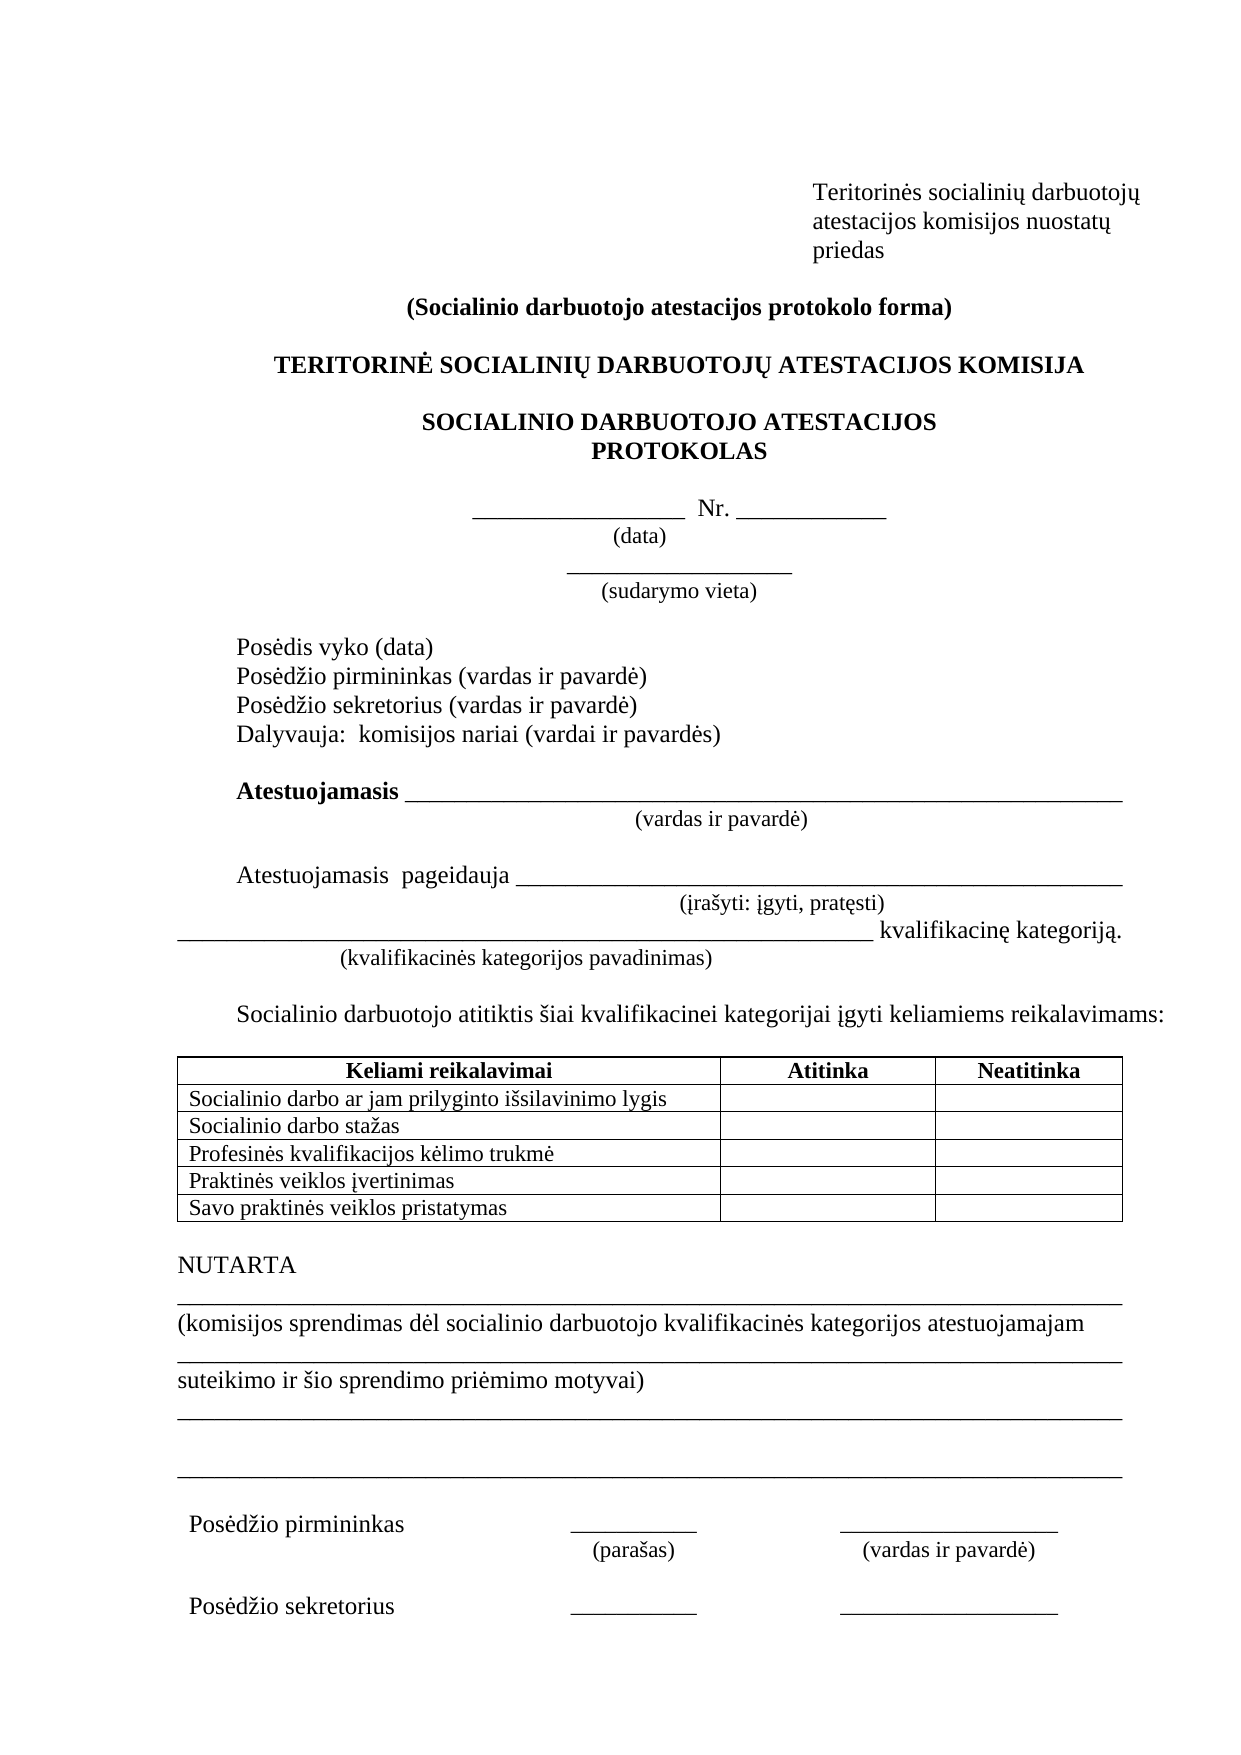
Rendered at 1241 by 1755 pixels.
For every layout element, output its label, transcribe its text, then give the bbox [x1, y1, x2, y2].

text Socialinio darbuotojo atitiktis šiai kvalifikacinei kategorijai įgyti keliamiems reikalavimams: [177, 999, 1181, 1028]
table_cell Socialinio darbo stažas [178, 1112, 720, 1139]
text Atestuojamasis [177, 776, 1181, 805]
text (įrašyti: įgyti, pratęsti) [515, 889, 1181, 915]
text suteikimo ir šio sprendimo priėmimo motyvai) [177, 1366, 1181, 1394]
table_header Neatitinka [936, 1058, 1122, 1084]
table_header ___________________ [776, 1591, 1122, 1619]
text _ [177, 1452, 1181, 1481]
text (sudarymo vieta) [177, 577, 1181, 604]
table_header Keliami reikalavimai [178, 1058, 720, 1084]
text _________________ Nr. ____________ [177, 493, 1181, 522]
text PROTOKOLAS [177, 436, 1181, 465]
text _ [177, 1279, 1181, 1308]
text (kvalifikacinės kategorijos pavadinimas) [340, 944, 1181, 970]
text priedas [812, 235, 1181, 263]
table_cell [936, 1195, 1122, 1221]
table_cell Socialinio darbo ar jam prilyginto išsilavinimo lygis [178, 1085, 720, 1111]
text Atestuojamasis pageidauja [177, 860, 1181, 889]
text __________________ [177, 548, 1181, 577]
text (Socialinio darbuotojo atestacijos protokolo forma) [177, 292, 1181, 321]
text Posėdis vyko (data) [177, 632, 1181, 661]
table_header Posėdžio pirmininkas [177, 1509, 491, 1562]
table_cell [721, 1085, 935, 1111]
table_cell [721, 1167, 935, 1193]
table_cell [936, 1085, 1122, 1111]
text (vardas ir pavardė) [415, 805, 1181, 831]
text NUTARTA [177, 1251, 1181, 1279]
table_cell Praktinės veiklos įvertinimas [178, 1167, 720, 1193]
text atestacijos komisijos nuostatų [812, 206, 1181, 235]
text Teritorinės socialinių darbuotojų [812, 177, 1181, 206]
table_cell [936, 1167, 1122, 1193]
table_cell Profesinės kvalifikacijos kėlimo trukmė [178, 1140, 720, 1166]
text SOCIALINIO DARBUOTOJO ATESTACIJOS [177, 407, 1181, 436]
table_cell [721, 1112, 935, 1139]
table_cell [721, 1195, 935, 1221]
text TERITORINĖ SOCIALINIŲ DARBUOTOJŲ ATESTACIJOS KOMISIJA [177, 350, 1181, 378]
table_cell [936, 1112, 1122, 1139]
text Posėdžio sekretorius (vardas ir pavardė) [177, 690, 1181, 719]
text (komisijos sprendimas dėl socialinio darbuotojo kvalifikacinės kategorijos atestuojamajam [177, 1308, 1181, 1337]
table_header Posėdžio sekretorius [177, 1591, 491, 1619]
table_cell Savo praktinės veiklos pristatymas [178, 1195, 720, 1221]
text _ [177, 1337, 1181, 1366]
table_header ___________ [491, 1591, 776, 1619]
table_header Atitinka [721, 1058, 935, 1084]
table_header ___________ (parašas) [491, 1509, 776, 1562]
table_cell [721, 1140, 935, 1166]
text Posėdžio pirmininkas (vardas ir pavardė) [177, 661, 1181, 690]
text _ kvalifikacinę kategoriją. [177, 915, 1181, 944]
text (data) [177, 522, 1181, 548]
table_cell [936, 1140, 1122, 1166]
text _ [177, 1394, 1181, 1423]
text Dalyvauja: komisijos nariai (vardai ir pavardės) [177, 719, 1181, 747]
table_header ___________________ (vardas ir pavardė) [776, 1509, 1122, 1562]
